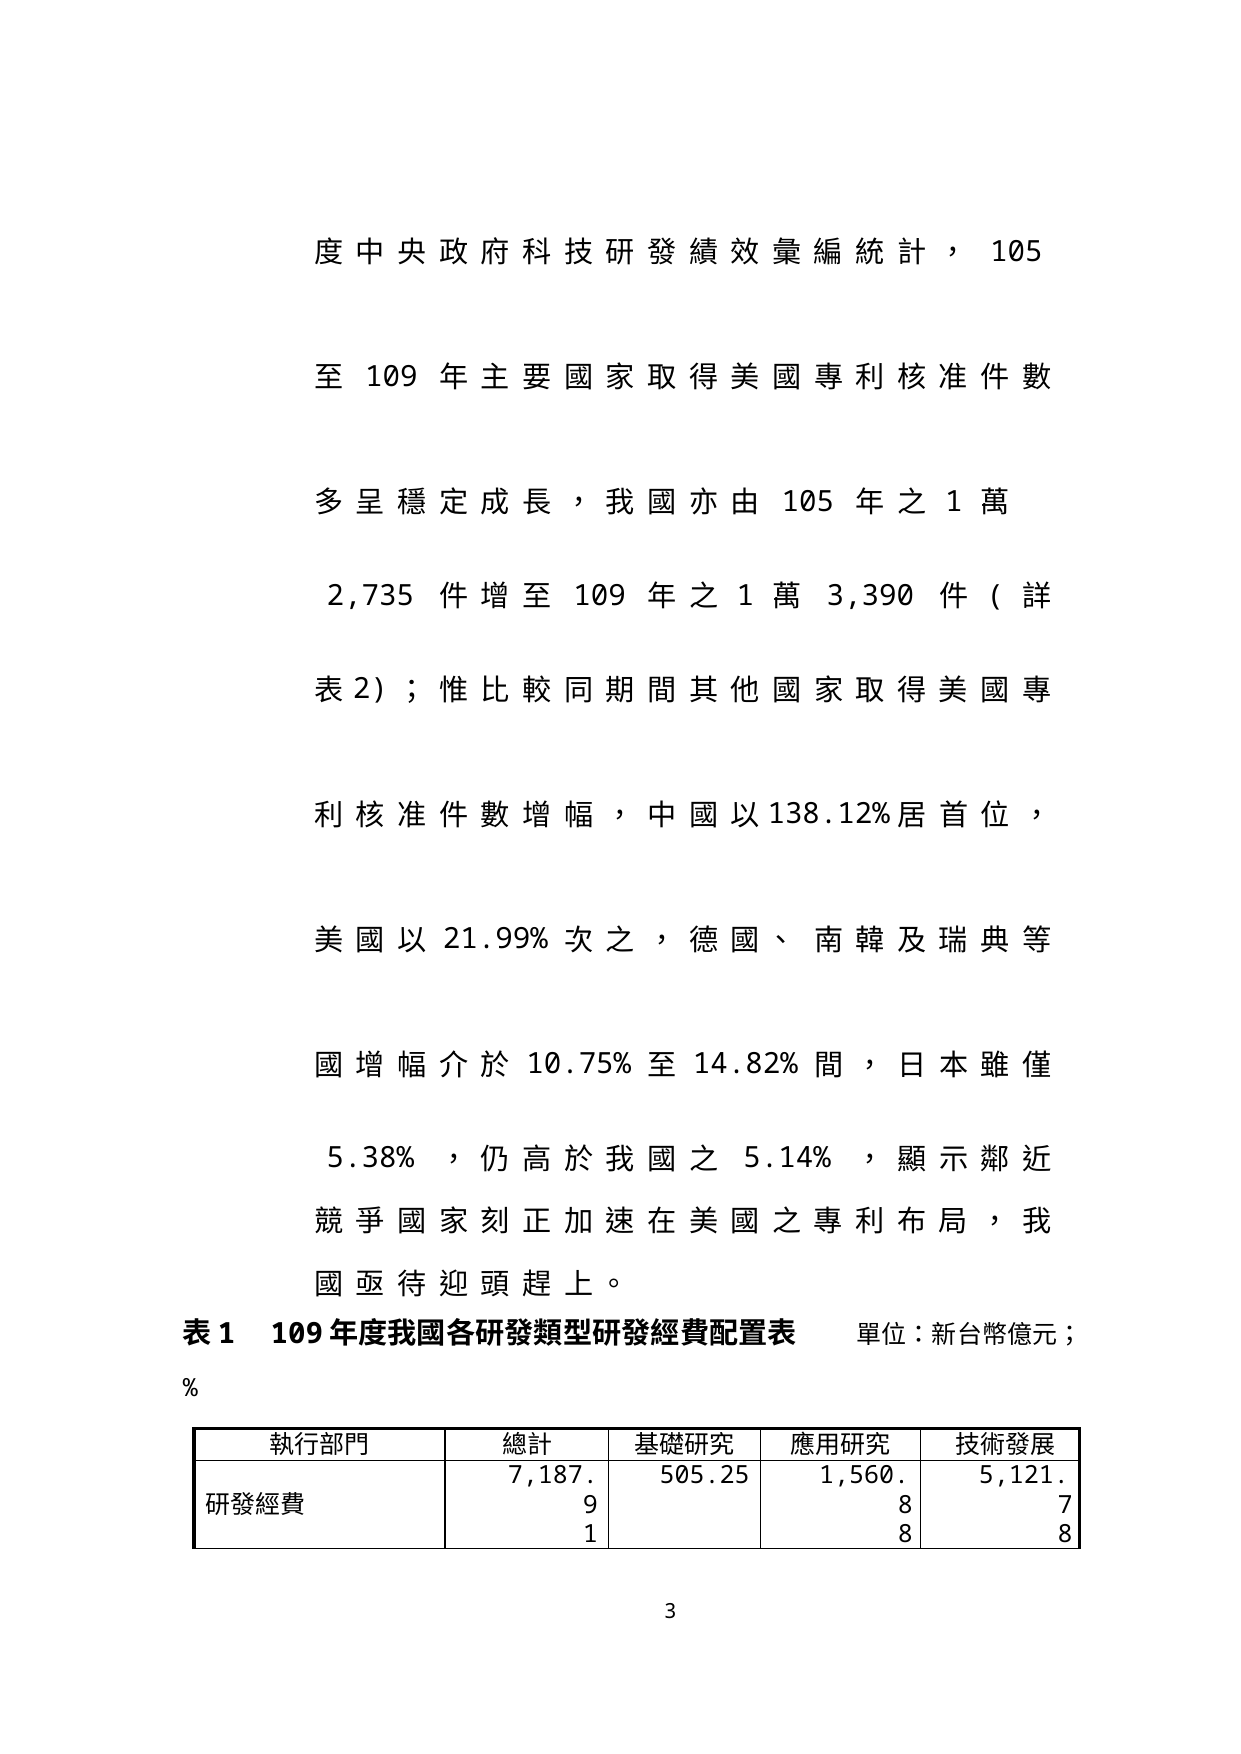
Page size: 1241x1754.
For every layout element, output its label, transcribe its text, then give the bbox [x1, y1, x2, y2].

table_header 應用研究 [761, 1430, 920, 1459]
table_cell 研發經費 [196, 1461, 444, 1548]
table_cell 505.25 [609, 1461, 760, 1548]
table_header 技術發展 [921, 1430, 1078, 1459]
text 表1 109年度我國各研發類型研發經費配置表 單位：新台幣億元；% [183, 1302, 1058, 1406]
table_cell 1,560.88 [761, 1461, 920, 1548]
table_cell 7,187.91 [446, 1461, 608, 1548]
text 度中央政府科技研發績效彙編統計，105至109年主要國家取得美國專利核准件數多呈穩定成長，我國亦由105年之1萬2,735件增至109年之1萬3,390件(詳表2)；惟比較同期間其他國家取得美國專利核准件數增幅，中國以138.12%居首位，美國以21.99%次之，德國、南韓及瑞典等國增幅介於10.75%至14.82%間，日本雖僅5.38%，仍高於我國之5.14%，顯示鄰近競爭國家刻正加速在美國之專利布局，我國亟待迎頭趕上。 [271, 177, 1058, 1302]
table_header 總計 [446, 1430, 608, 1459]
table_cell 5,121.78 [921, 1461, 1078, 1548]
table_header 執行部門 [196, 1430, 444, 1459]
table_header 基礎研究 [609, 1430, 760, 1459]
